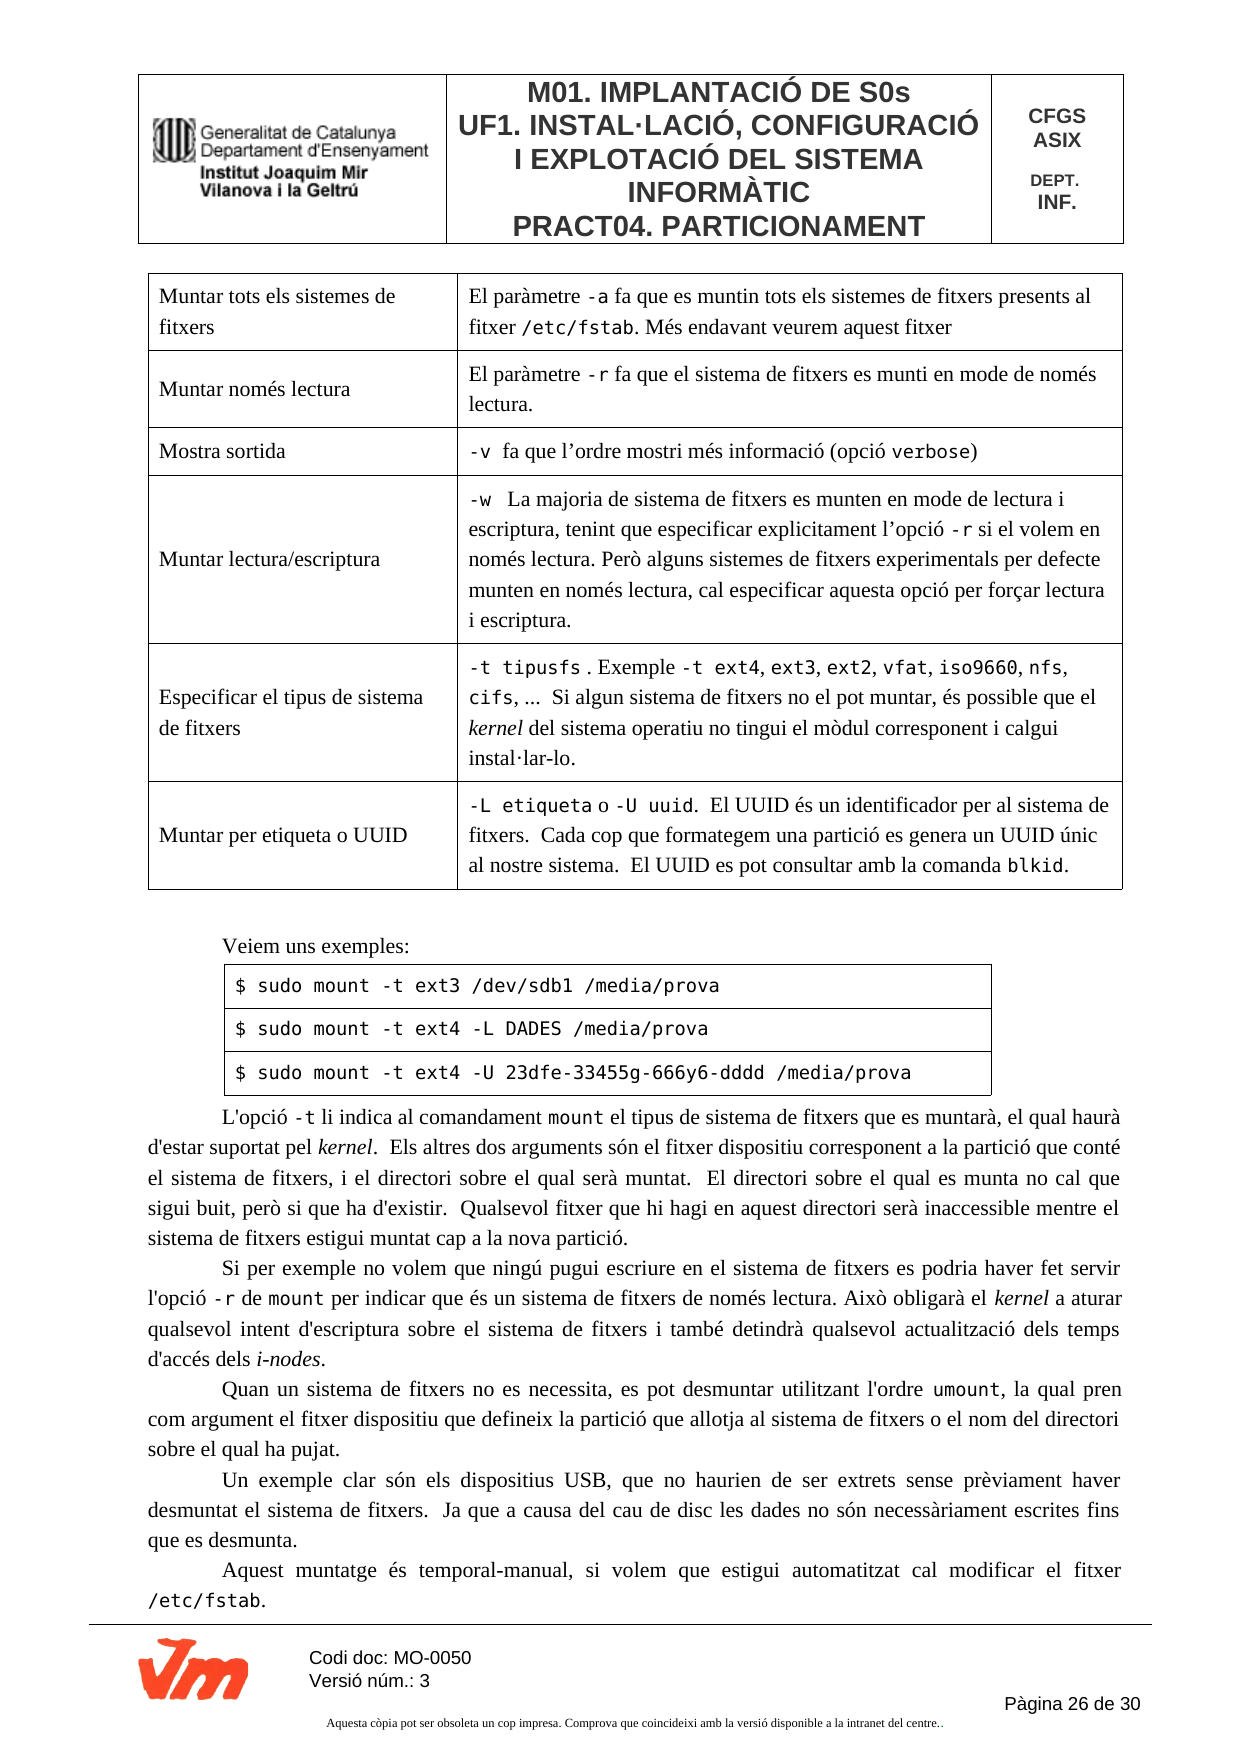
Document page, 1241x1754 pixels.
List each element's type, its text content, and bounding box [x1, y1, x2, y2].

text Un exemple clar són els dispositius USB, que no haurien de ser extrets sense prèviament haver desmuntat el sistema de fitxers. Ja que a causa del cau de disc les dades no són necessàriament escrites fins que es desmunta. [148, 1467, 1122, 1552]
table_cell Muntar lectura/escriptura [149, 476, 457, 643]
table_cell -L etiqueta o -U uuid. El UUID és un identificador per al sistema de fitxers. Cada cop que formategem una partició es genera un UUID únic al nostre sistema. El UUID es pot consultar amb la comanda blkid. [458, 782, 1122, 888]
table_cell $ sudo mount -t ext4 -U 23dfe-33455g-666y6-dddd /media/prova [225, 1052, 991, 1095]
table_cell Mostra sortida [149, 428, 457, 475]
table_cell -v fa que l’ordre mostri més informació (opció verbose) [458, 428, 1122, 475]
text L'opció -t li indica al comandament mount el tipus de sistema de fitxers que es muntarà, el qual haurà d'estar suportat pel kernel. Els altres dos arguments són el fitxer dispositiu corresponent a la partició que conté el sistema de fitxers, i el directori sobre el qual serà muntat. El directori sobre el qual es munta no cal que sigui buit, però si que ha d'existir. Qualsevol fitxer que hi hagi en aquest directori serà inaccessible mentre el sistema de fitxers estigui muntat cap a la nova partició. [148, 1104, 1122, 1250]
table_cell Muntar per etiqueta o UUID [149, 782, 457, 888]
table_cell Muntar només lectura [149, 351, 457, 427]
table_header El paràmetre -a fa que es muntin tots els sistemes de fitxers presents al fitxer /etc/fstab. Més endavant veurem aquest fitxer [458, 274, 1122, 350]
picture [146, 111, 440, 207]
table_cell Especificar el tipus de sistema de fitxers [149, 644, 457, 781]
text Aquest muntatge és temporal-manual, si volem que estigui automatitzat cal modificar el fitxer /etc/fstab. [148, 1557, 1122, 1613]
table_cell $ sudo mount -t ext4 -L DADES /media/prova [225, 1009, 991, 1051]
picture [138, 1638, 249, 1700]
text Si per exemple no volem que ningú pugui escriure en el sistema de fitxers es podria haver fet servir l'opció -r de mount per indicar que és un sistema de fitxers de només lectura. Això obligarà el kernel a aturar qualsevol intent d'escriptura sobre el sistema de fitxers i també detindrà qualsevol actualització dels temps d'accés dels i-nodes. [148, 1255, 1122, 1371]
table_cell -t tipusfs . Exemple -t ext4, ext3, ext2, vfat, iso9660, nfs, cifs, ... Si algun sistema de fitxers no el pot muntar, és possible que el kernel del sistema operatiu no tingui el mòdul corresponent i calgui instal·lar-lo. [458, 644, 1122, 781]
subtitle Veiem uns exemples: [148, 933, 1122, 958]
table_cell -w La majoria de sistema de fitxers es munten en mode de lectura i escriptura, tenint que especificar explicitament l’opció -r si el volem en només lectura. Però alguns sistemes de fitxers experimentals per defecte munten en només lectura, cal especificar aquesta opció per forçar lectura i escriptura. [458, 476, 1122, 643]
table_cell El paràmetre -r fa que el sistema de fitxers es munti en mode de només lectura. [458, 351, 1122, 427]
text Quan un sistema de fitxers no es necessita, es pot desmuntar utilitzant l'ordre umount, la qual pren com argument el fitxer dispositiu que defineix la partició que allotja al sistema de fitxers o el nom del directori sobre el qual ha pujat. [148, 1376, 1122, 1462]
table_header $ sudo mount -t ext3 /dev/sdb1 /media/prova [225, 965, 991, 1007]
table_header Muntar tots els sistemes de fitxers [149, 274, 457, 350]
